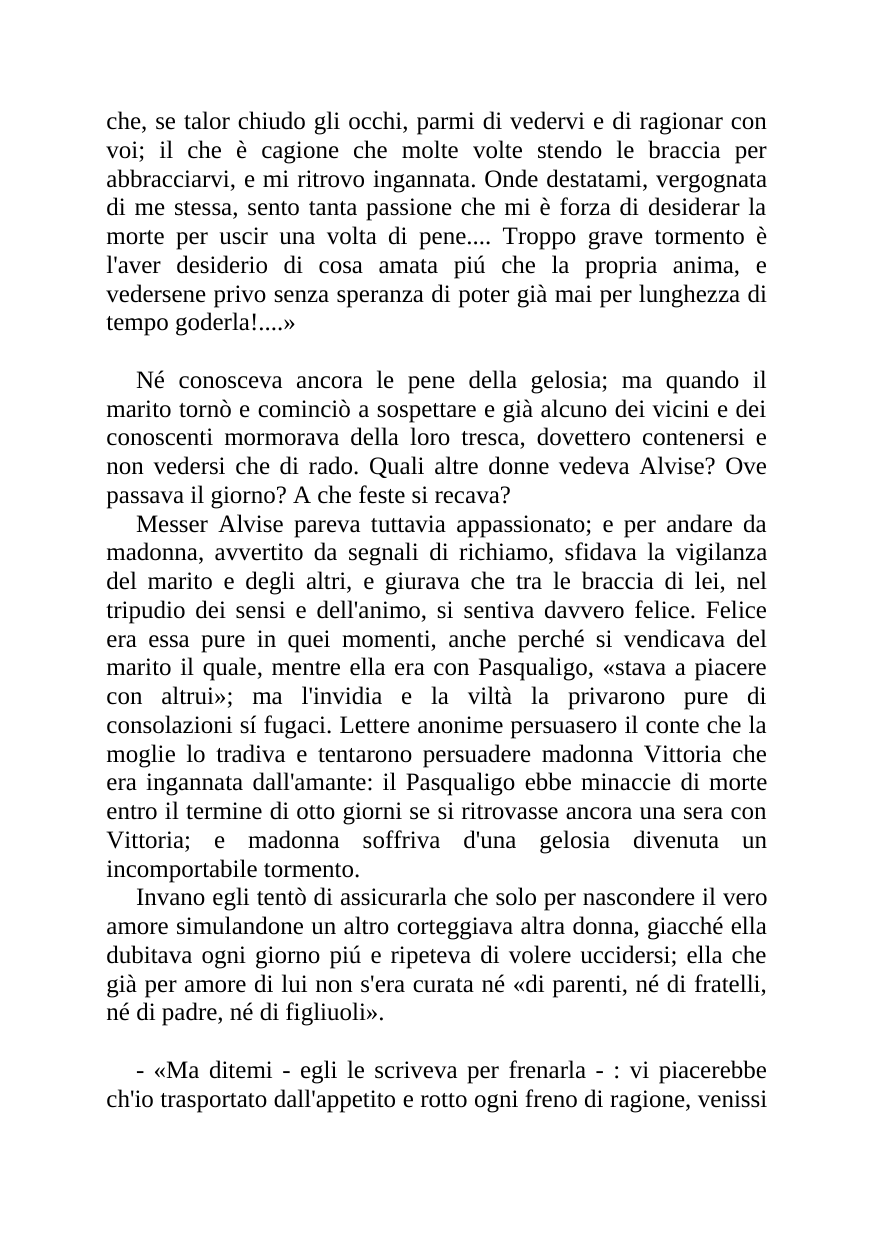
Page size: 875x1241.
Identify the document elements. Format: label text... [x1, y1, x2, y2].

text - «Ma ditemi - egli le scriveva per frenarla - : vi piacerebbe ch'io trasportato dall'appetito e rotto ogni freno di ragione, venissi [106, 1055, 768, 1112]
text Invano egli tentò di assicurarla che solo per nascondere il vero amore simulandone un altro corteggiava altra donna, giacché ella dubitava ogni giorno piú e ripeteva di volere uccidersi; ella che già per amore di lui non s'era curata né «di parenti, né di fratelli, né di padre, né di figliuoli». [106, 882, 768, 1026]
text Messer Alvise pareva tuttavia appassionato; e per andare da madonna, avvertito da segnali di richiamo, sfidava la vigilanza del marito e degli altri, e giurava che tra le braccia di lei, nel tripudio dei sensi e dell'animo, si sentiva davvero felice. Felice era essa pure in quei momenti, anche perché si vendicava del marito il quale, mentre ella era con Pasqualigo, «stava a piacere con altrui»; ma l'invidia e la viltà la privarono pure di consolazioni sí fugaci. Lettere anonime persuasero il conte che la moglie lo tradiva e tentarono persuadere madonna Vittoria che era ingannata dall'amante: il Pasqualigo ebbe minaccie di morte entro il termine di otto giorni se si ritrovasse ancora una sera con Vittoria; e madonna soffriva d'una gelosia divenuta un incomportabile tormento. [106, 509, 768, 882]
text Né conosceva ancora le pene della gelosia; ma quando il marito tornò e cominciò a sospettare e già alcuno dei vicini e dei conoscenti mormorava della loro tresca, dovettero contenersi e non vedersi che di rado. Quali altre donne vedeva Alvise? Ove passava il giorno? A che feste si recava? [106, 365, 768, 509]
text che, se talor chiudo gli occhi, parmi di vedervi e di ragionar con voi; il che è cagione che molte volte stendo le braccia per abbracciarvi, e mi ritrovo ingannata. Onde destatami, vergognata di me stessa, sento tanta passione che mi è forza di desiderar la morte per uscir una volta di pene.... Troppo grave tormento è l'aver desiderio di cosa amata piú che la propria anima, e vedersene privo senza speranza di poter già mai per lunghezza di tempo goderla!....» [106, 106, 768, 336]
